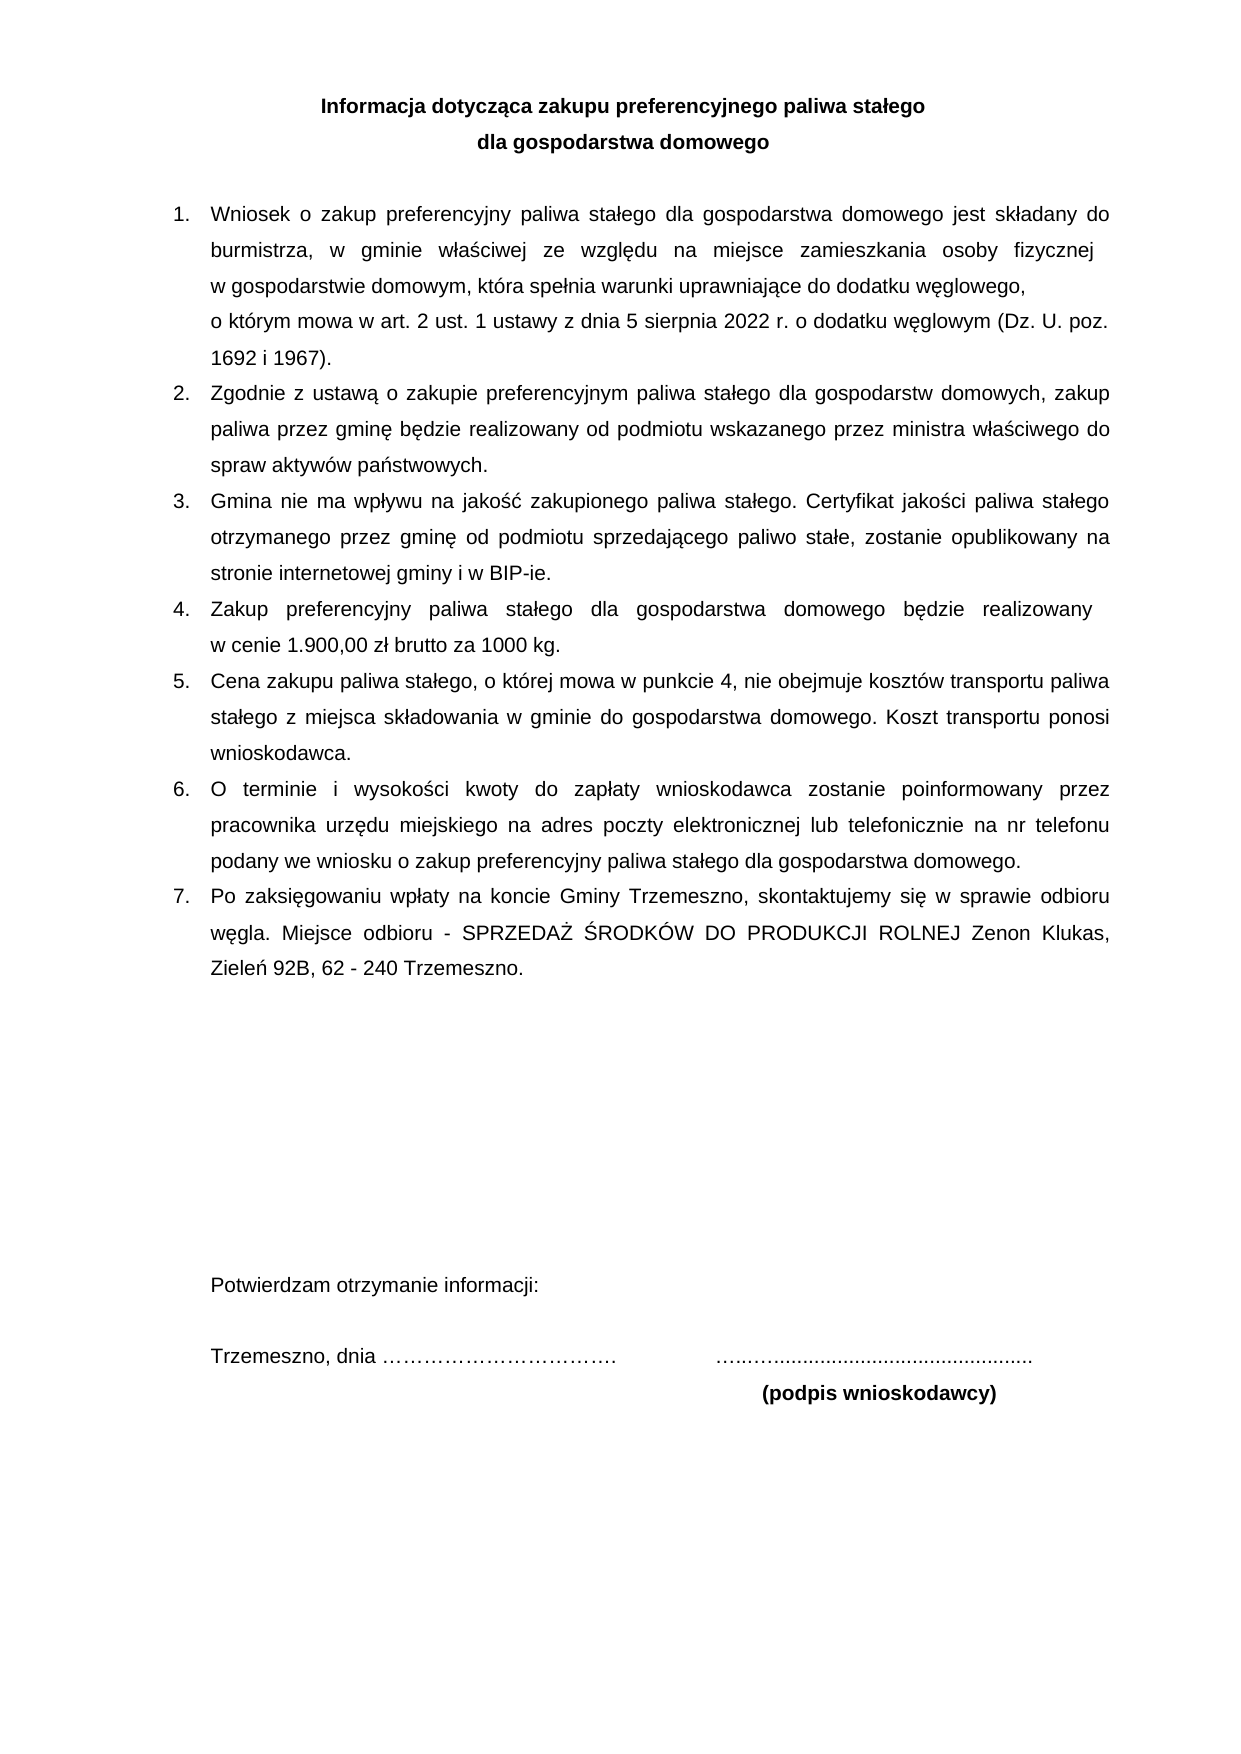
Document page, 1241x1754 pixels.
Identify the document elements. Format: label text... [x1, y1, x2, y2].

list Zakup preferencyjny paliwa stałego dla gospodarstwa domowego będzie realizowany w cenie 1.900,00 zł brutto za 1000 kg. [173, 597, 1111, 657]
text dla gospodarstwa domowego [135, 130, 1111, 154]
list Wniosek o zakup preferencyjny paliwa stałego dla gospodarstwa domowego jest składany do burmistrza, w gminie właściwej ze względu na miejsce zamieszkania osoby fizycznej w gospodarstwie domowym, która spełnia warunki uprawniające do dodatku węglowego, [173, 202, 1111, 297]
list (podpis wnioskodawcy) [510, 1380, 1111, 1404]
list o którym mowa w art. 2 ust. 1 ustawy z dnia 5 sierpnia 2022 r. o dodatku węglowym (Dz. U. poz. 1692 i 1967). [173, 309, 1111, 369]
text Informacja dotycząca zakupu preferencyjnego paliwa stałego [135, 94, 1111, 118]
list O terminie i wysokości kwoty do zapłaty wnioskodawca zostanie poinformowany przez pracownika urzędu miejskiego na adres poczty elektronicznej lub telefonicznie na nr telefonu podany we wniosku o zakup preferencyjny paliwa stałego dla gospodarstwa domowego. [173, 777, 1111, 872]
list Gmina nie ma wpływu na jakość zakupionego paliwa stałego. Certyfikat jakości paliwa stałego otrzymanego przez gminę od podmiotu sprzedającego paliwo stałe, zostanie opublikowany na stronie internetowej gminy i w BIP-ie. [173, 489, 1111, 585]
list Trzemeszno, dnia ……………………………. …...…............................................. [173, 1344, 1111, 1368]
list Zgodnie z ustawą o zakupie preferencyjnym paliwa stałego dla gospodarstw domowych, zakup paliwa przez gminę będzie realizowany od podmiotu wskazanego przez ministra właściwego do spraw aktywów państwowych. [173, 381, 1111, 477]
list Cena zakupu paliwa stałego, o której mowa w punkcie 4, nie obejmuje kosztów transportu paliwa stałego z miejsca składowania w gminie do gospodarstwa domowego. Koszt transportu ponosi wnioskodawca. [173, 669, 1111, 764]
list Po zaksięgowaniu wpłaty na koncie Gminy Trzemeszno, skontaktujemy się w sprawie odbioru węgla. Miejsce odbioru - SPRZEDAŻ ŚRODKÓW DO PRODUKCJI ROLNEJ Zenon Klukas, Zieleń 92B, 62 - 240 Trzemeszno. [173, 884, 1111, 980]
list Potwierdzam otrzymanie informacji: [173, 1272, 1111, 1296]
